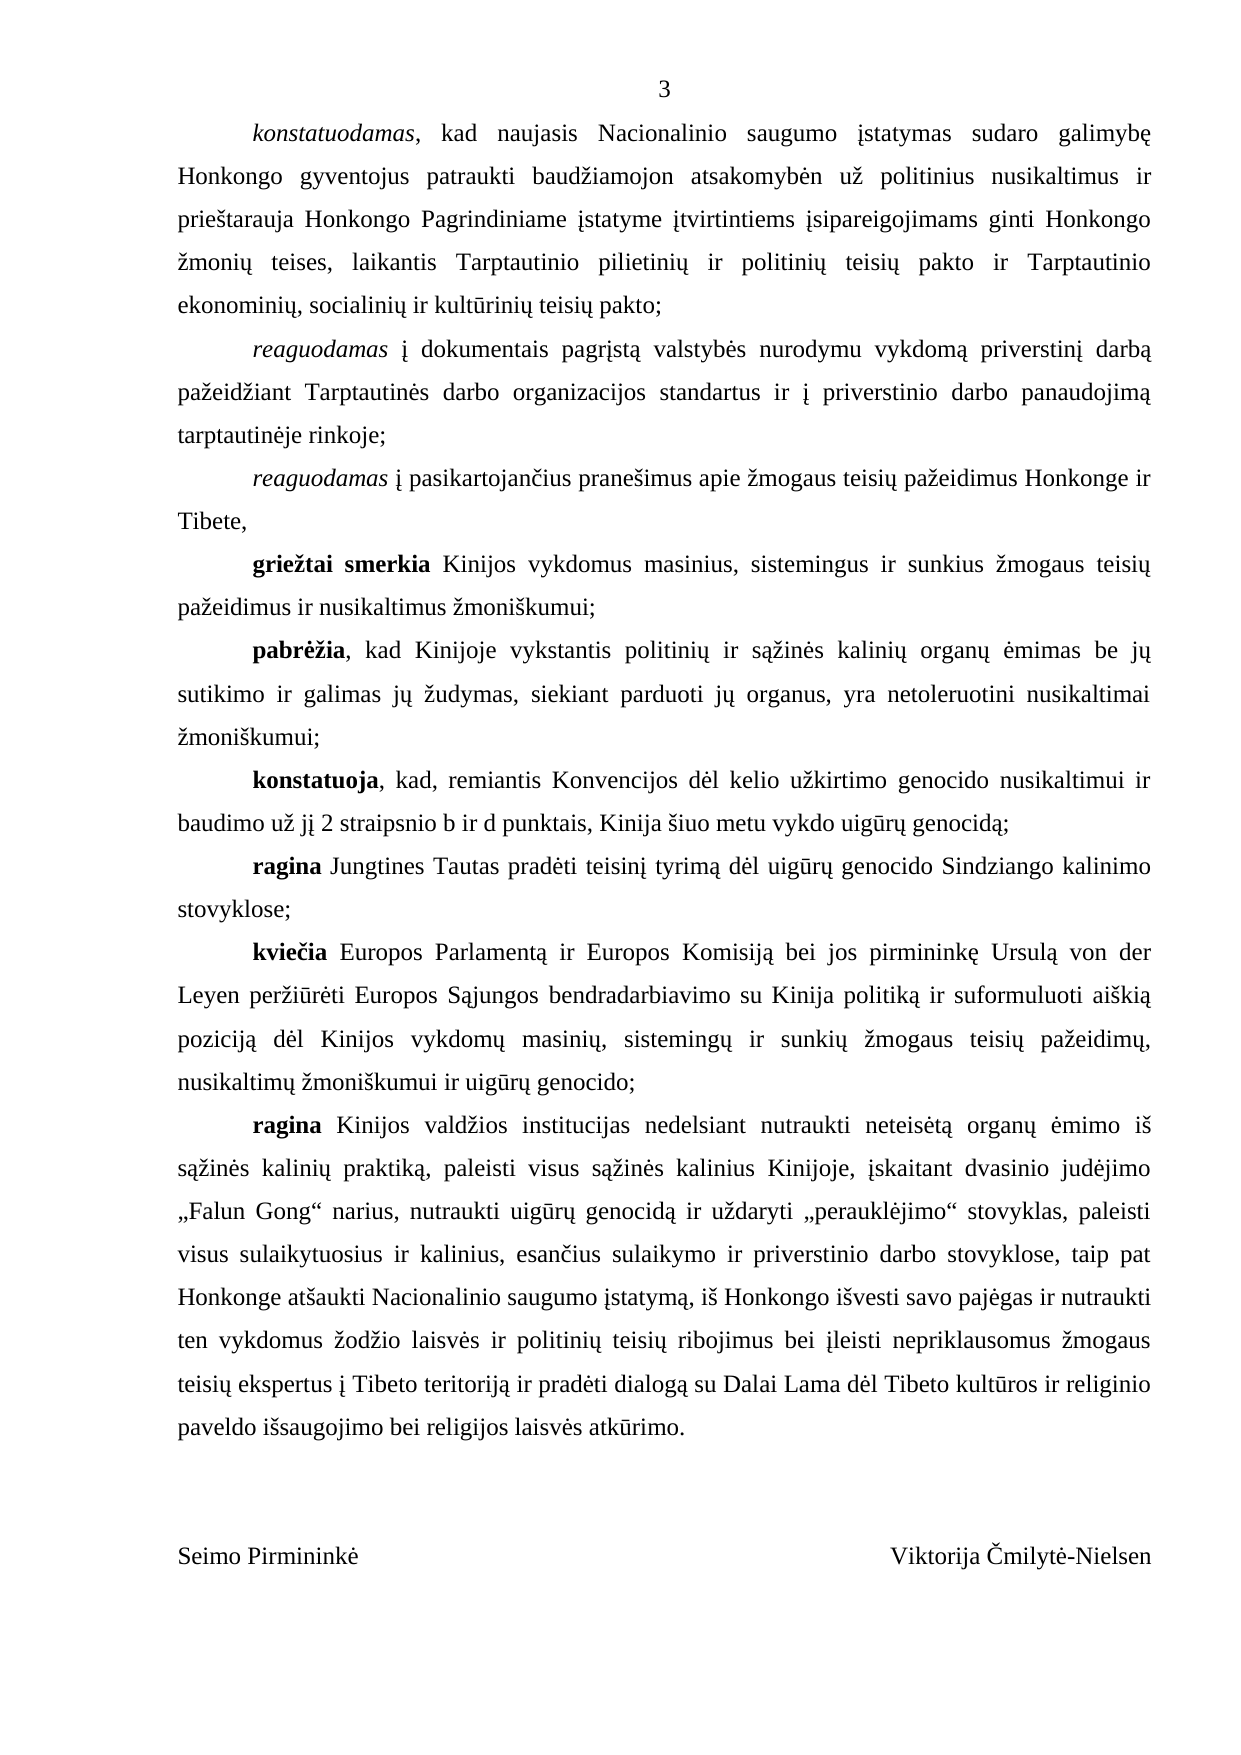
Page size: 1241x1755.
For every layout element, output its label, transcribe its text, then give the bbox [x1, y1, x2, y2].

text konstatuodamas, kad naujasis Nacionalinio saugumo įstatymas sudaro galimybę Honkongo gyventojus patraukti baudžiamojon atsakomybėn už politinius nusikaltimus ir prieštarauja Honkongo Pagrindiniame įstatyme įtvirtintiems įsipareigojimams ginti Honkongo žmonių teises, laikantis Tarptautinio pilietinių ir politinių teisių pakto ir Tarptautinio ekonominių, socialinių ir kultūrinių teisių pakto; [177, 118, 1152, 319]
text reaguodamas į dokumentais pagrįstą valstybės nurodymu vykdomą priverstinį darbą pažeidžiant Tarptautinės darbo organizacijos standartus ir į priverstinio darbo panaudojimą tarptautinėje rinkoje; [177, 334, 1152, 449]
text kviečia Europos Parlamentą ir Europos Komisiją bei jos pirmininkę Ursulą von der Leyen peržiūrėti Europos Sąjungos bendradarbiavimo su Kinija politiką ir suformuluoti aiškią poziciją dėl Kinijos vykdomų masinių, sistemingų ir sunkių žmogaus teisių pažeidimų, nusikaltimų žmoniškumui ir uigūrų genocido; [177, 937, 1152, 1096]
text ragina Kinijos valdžios institucijas nedelsiant nutraukti neteisėtą organų ėmimo iš sąžinės kalinių praktiką, paleisti visus sąžinės kalinius Kinijoje, įskaitant dvasinio judėjimo „Falun Gong“ narius, nutraukti uigūrų genocidą ir uždaryti „perauklėjimo“ stovyklas, paleisti visus sulaikytuosius ir kalinius, esančius sulaikymo ir priverstinio darbo stovyklose, taip pat Honkonge atšaukti Nacionalinio saugumo įstatymą, iš Honkongo išvesti savo pajėgas ir nutraukti ten vykdomus žodžio laisvės ir politinių teisių ribojimus bei įleisti nepriklausomus žmogaus teisių ekspertus į Tibeto teritoriją ir pradėti dialogą su Dalai Lama dėl Tibeto kultūros ir religinio paveldo išsaugojimo bei religijos laisvės atkūrimo. [177, 1110, 1152, 1441]
text konstatuoja, kad, remiantis Konvencijos dėl kelio užkirtimo genocido nusikaltimui ir baudimo už jį 2 straipsnio b ir d punktais, Kinija šiuo metu vykdo uigūrų genocidą; [177, 765, 1152, 837]
text reaguodamas į pasikartojančius pranešimus apie žmogaus teisių pažeidimus Honkonge ir Tibete, [177, 463, 1152, 535]
text ragina Jungtines Tautas pradėti teisinį tyrimą dėl uigūrų genocido Sindziango kalinimo stovyklose; [177, 851, 1152, 923]
text Seimo Pirmininkė Viktorija Čmilytė-Nielsen [177, 1541, 1152, 1570]
text griežtai smerkia Kinijos vykdomus masinius, sistemingus ir sunkius žmogaus teisių pažeidimus ir nusikaltimus žmoniškumui; [177, 549, 1152, 621]
text pabrėžia, kad Kinijoje vykstantis politinių ir sąžinės kalinių organų ėmimas be jų sutikimo ir galimas jų žudymas, siekiant parduoti jų organus, yra netoleruotini nusikaltimai žmoniškumui; [177, 636, 1152, 751]
